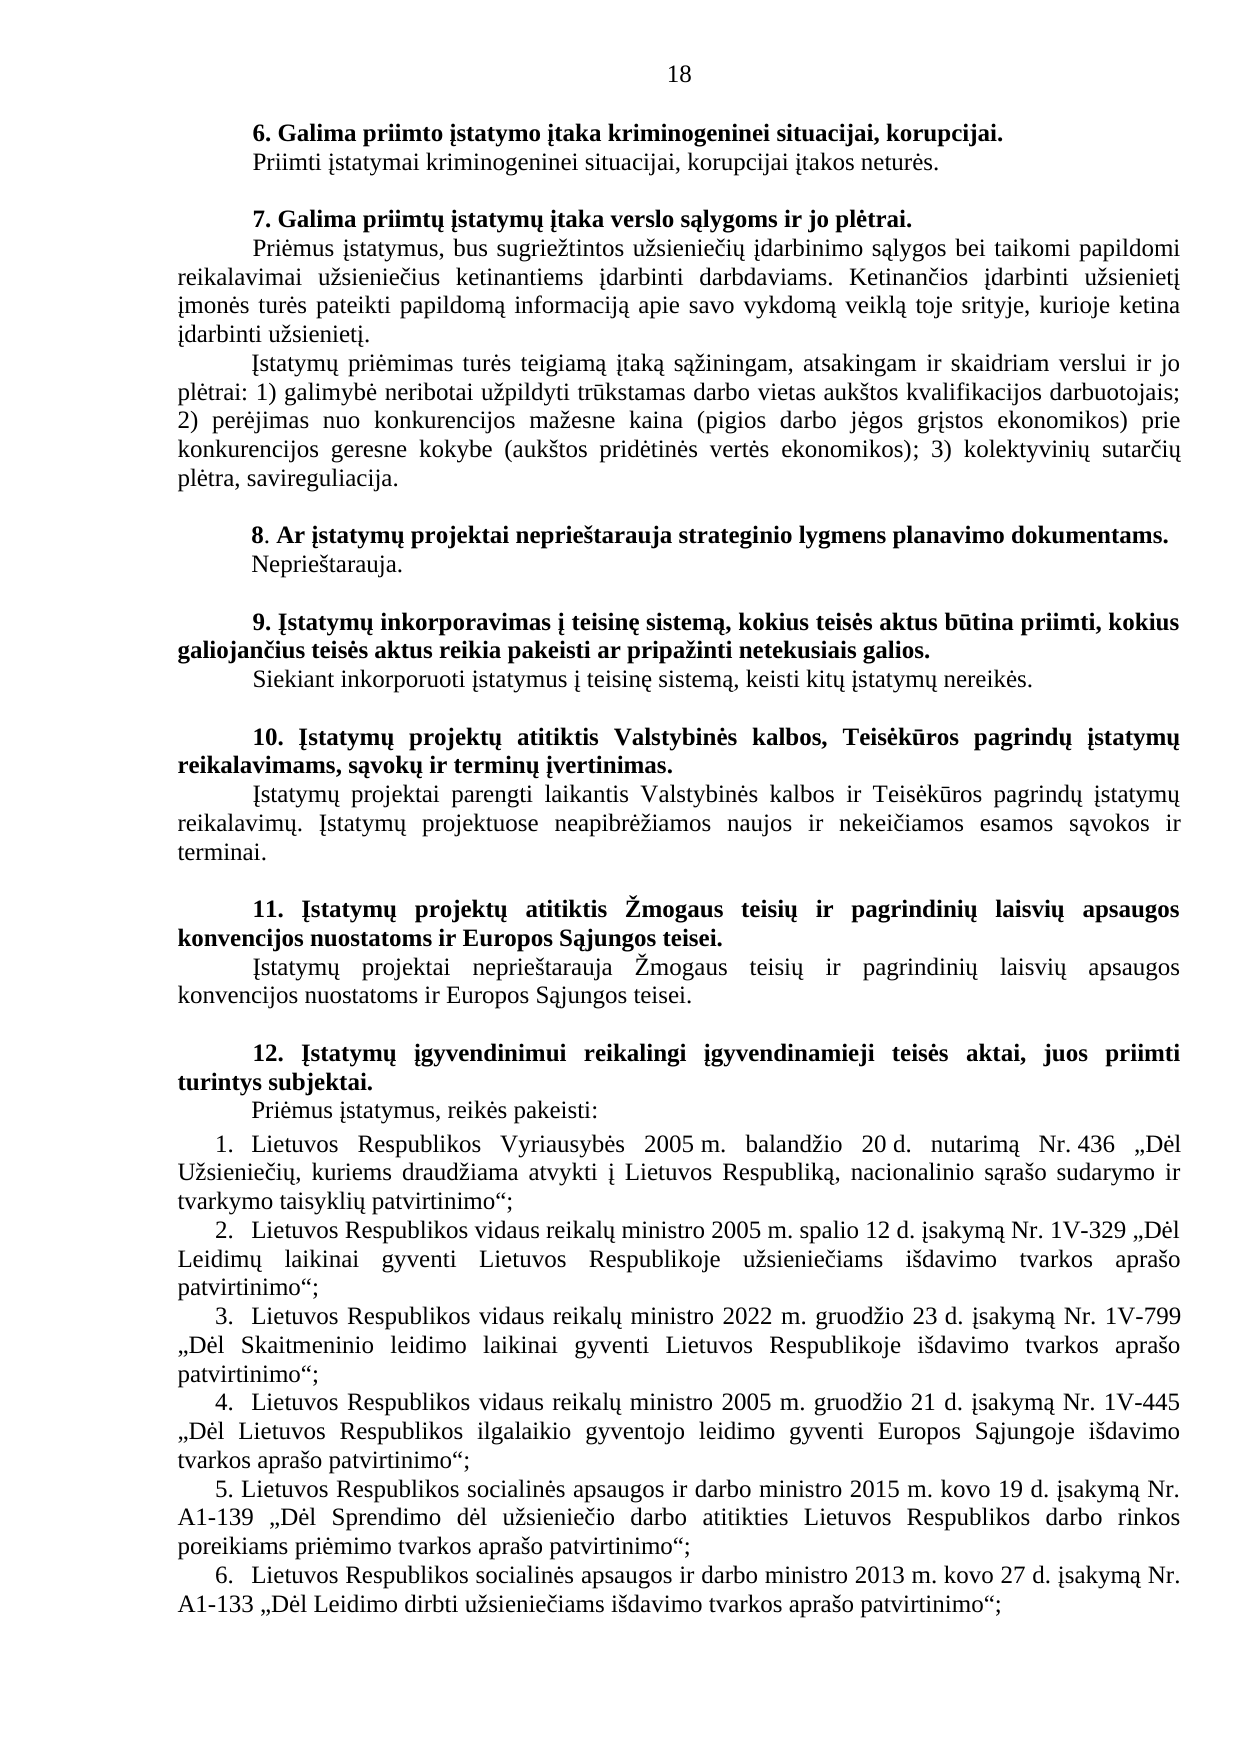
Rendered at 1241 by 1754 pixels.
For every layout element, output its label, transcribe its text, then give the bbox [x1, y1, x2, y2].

text 9. Įstatymų inkorporavimas į teisinę sistemą, kokius teisės aktus būtina priimti, kokius galiojančius teisės aktus reikia pakeisti ar pripažinti netekusiais galios. [177, 607, 1181, 664]
text 2. Lietuvos Respublikos vidaus reikalų ministro 2005 m. spalio 12 d. įsakymą Nr. 1V-329 „Dėl Leidimų laikinai gyventi Lietuvos Respublikoje užsieniečiams išdavimo tvarkos aprašo patvirtinimo“; [177, 1215, 1181, 1301]
text 4. Lietuvos Respublikos vidaus reikalų ministro 2005 m. gruodžio 21 d. įsakymą Nr. 1V-445 „Dėl Lietuvos Respublikos ilgalaikio gyventojo leidimo gyventi Europos Sąjungoje išdavimo tvarkos aprašo patvirtinimo“; [177, 1387, 1181, 1474]
text 5. Lietuvos Respublikos socialinės apsaugos ir darbo ministro 2015 m. kovo 19 d. įsakymą Nr. A1-139 „Dėl Sprendimo dėl užsieniečio darbo atitikties Lietuvos Respublikos darbo rinkos poreikiams priėmimo tvarkos aprašo patvirtinimo“; [177, 1474, 1181, 1560]
text 12. Įstatymų įgyvendinimui reikalingi įgyvendinamieji teisės aktai, juos priimti turintys subjektai. [177, 1038, 1181, 1096]
text Priėmus įstatymus, reikės pakeisti: [177, 1096, 1181, 1124]
text 1. Lietuvos Respublikos Vyriausybės 2005 m. balandžio 20 d. nutarimą Nr. 436 „Dėl Užsieniečių, kuriems draudžiama atvykti į Lietuvos Respubliką, nacionalinio sąrašo sudarymo ir tvarkymo taisyklių patvirtinimo“; [177, 1129, 1181, 1215]
text Įstatymų projektai neprieštarauja Žmogaus teisių ir pagrindinių laisvių apsaugos konvencijos nuostatoms ir Europos Sąjungos teisei. [177, 952, 1181, 1009]
text Priimti įstatymai kriminogeninei situacijai, korupcijai įtakos neturės. [177, 147, 1181, 176]
text 8. Ar įstatymų projektai neprieštarauja strateginio lygmens planavimo dokumentams. [177, 521, 1181, 549]
text Įstatymų projektai parengti laikantis Valstybinės kalbos ir Teisėkūros pagrindų įstatymų reikalavimų. Įstatymų projektuose neapibrėžiamos naujos ir nekeičiamos esamos sąvokos ir terminai. [177, 779, 1181, 866]
text Neprieštarauja. [177, 549, 1181, 578]
text 3. Lietuvos Respublikos vidaus reikalų ministro 2022 m. gruodžio 23 d. įsakymą Nr. 1V-799 „Dėl Skaitmeninio leidimo laikinai gyventi Lietuvos Respublikoje išdavimo tvarkos aprašo patvirtinimo“; [177, 1301, 1181, 1387]
text 10. Įstatymų projektų atitiktis Valstybinės kalbos, Teisėkūros pagrindų įstatymų reikalavimams, sąvokų ir terminų įvertinimas. [177, 722, 1181, 779]
text 6. Galima priimto įstatymo įtaka kriminogeninei situacijai, korupcijai. [177, 118, 1181, 147]
text 7. Galima priimtų įstatymų įtaka verslo sąlygoms ir jo plėtrai. [252, 204, 1181, 233]
text 6. Lietuvos Respublikos socialinės apsaugos ir darbo ministro 2013 m. kovo 27 d. įsakymą Nr. A1-133 „Dėl Leidimo dirbti užsieniečiams išdavimo tvarkos aprašo patvirtinimo“; [177, 1560, 1181, 1617]
text 11. Įstatymų projektų atitiktis Žmogaus teisių ir pagrindinių laisvių apsaugos konvencijos nuostatoms ir Europos Sąjungos teisei. [177, 894, 1181, 952]
text Įstatymų priėmimas turės teigiamą įtaką sąžiningam, atsakingam ir skaidriam verslui ir jo plėtrai: 1) galimybė neribotai užpildyti trūkstamas darbo vietas aukštos kvalifikacijos darbuotojais; 2) perėjimas nuo konkurencijos mažesne kaina (pigios darbo jėgos grįstos ekonomikos) prie konkurencijos geresne kokybe (aukštos pridėtinės vertės ekonomikos); 3) kolektyvinių sutarčių plėtra, savireguliacija. [177, 348, 1181, 492]
text Siekiant inkorporuoti įstatymus į teisinę sistemą, keisti kitų įstatymų nereikės. [177, 664, 1181, 693]
text Priėmus įstatymus, bus sugriežtintos užsieniečių įdarbinimo sąlygos bei taikomi papildomi reikalavimai užsieniečius ketinantiems įdarbinti darbdaviams. Ketinančios įdarbinti užsienietį įmonės turės pateikti papildomą informaciją apie savo vykdomą veiklą toje srityje, kurioje ketina įdarbinti užsienietį. [177, 233, 1181, 348]
